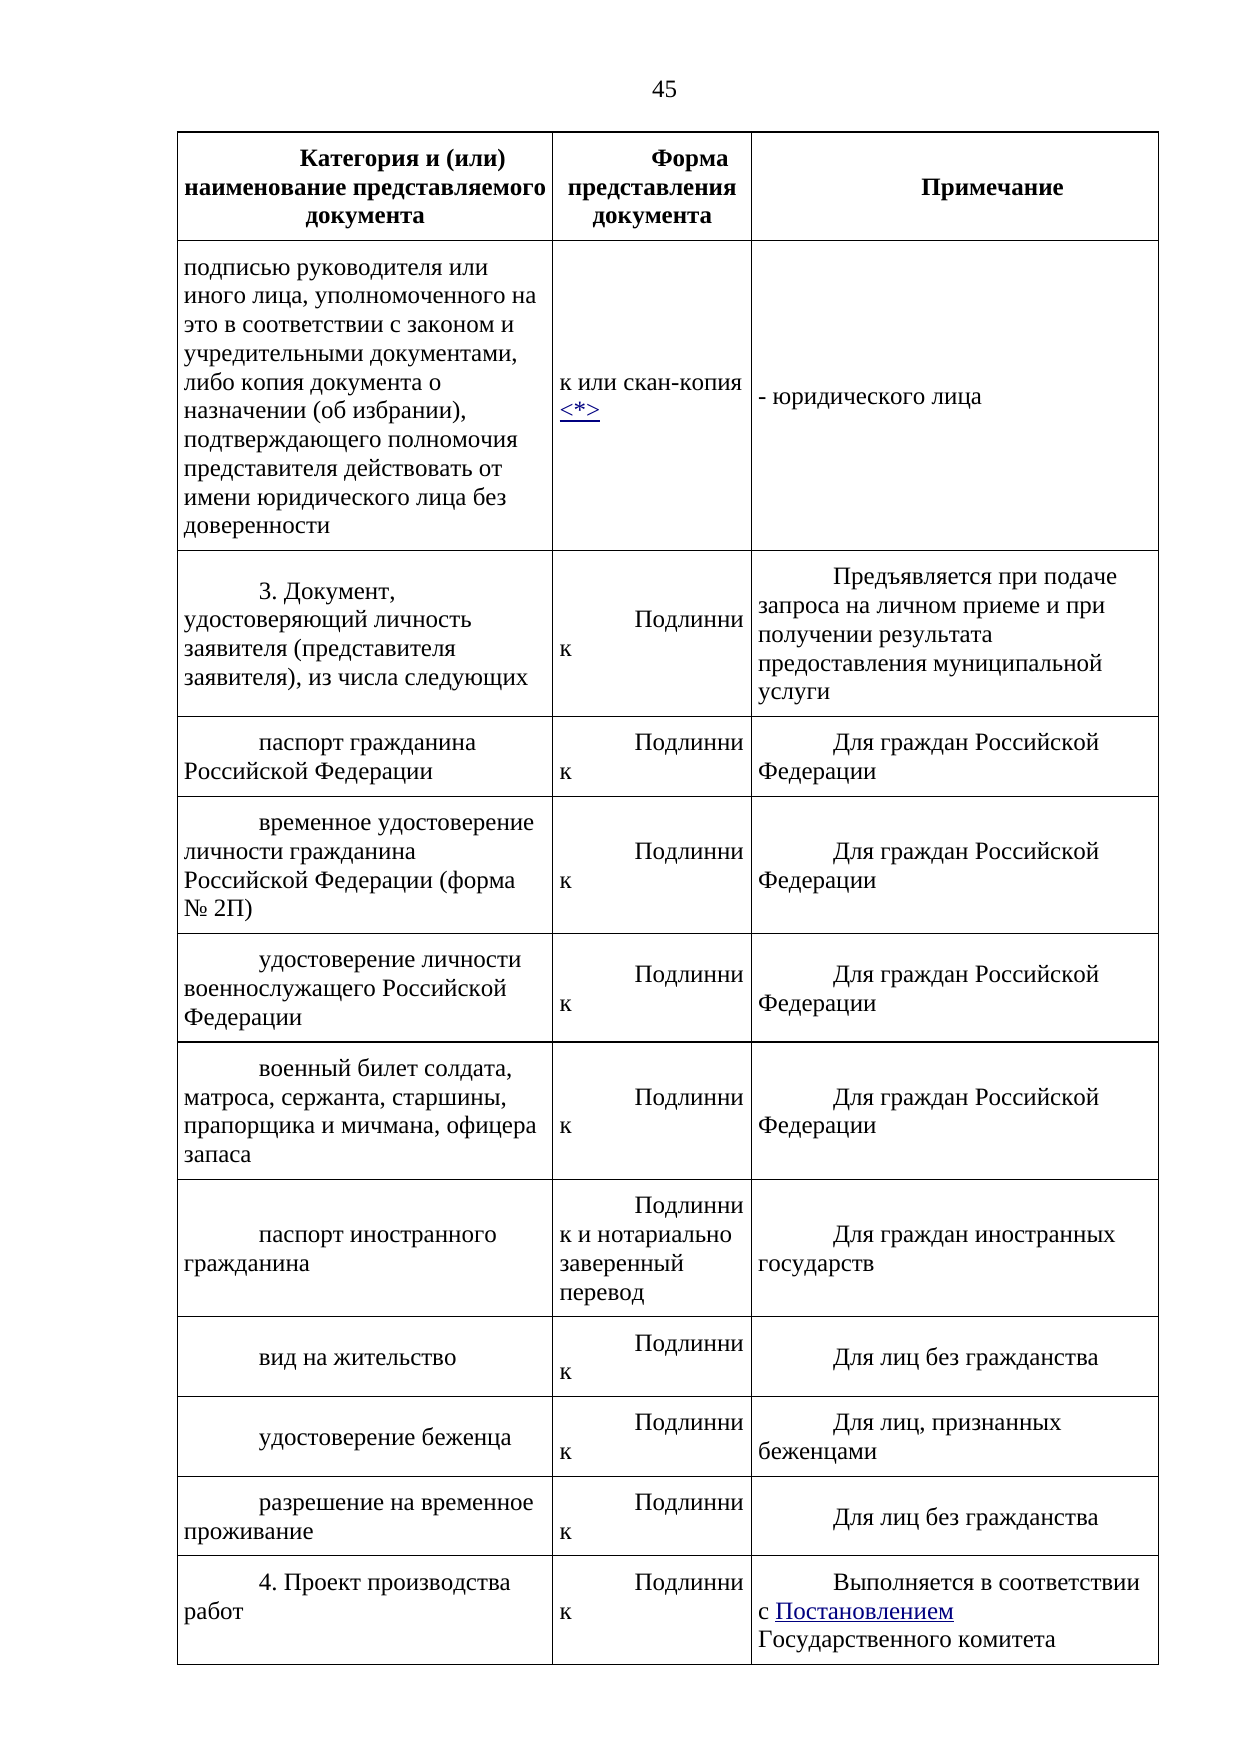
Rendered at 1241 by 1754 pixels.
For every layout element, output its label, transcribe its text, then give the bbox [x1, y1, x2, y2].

table_cell 3. Документ, удостоверяющий личность заявителя (представителя заявителя), из числа следующих [178, 551, 552, 716]
table_cell к или скан-копия <*> [553, 241, 751, 550]
table_cell Подлинник [553, 1556, 751, 1664]
table_cell Для лиц, признанных беженцами [752, 1397, 1158, 1476]
table_cell подписью руководителя или иного лица, уполномоченного на это в соответствии с законом и учредительными документами, либо копия документа о назначении (об избрании), подтверждающего полномочия представителя действовать от имени юридического лица без доверенности [178, 241, 552, 550]
table_cell Для граждан иностранных государств [752, 1180, 1158, 1316]
table_cell паспорт иностранного гражданина [178, 1180, 552, 1316]
table_cell Подлинник [553, 1317, 751, 1396]
table_cell Для лиц без гражданства [752, 1477, 1158, 1555]
table_cell вид на жительство [178, 1317, 552, 1396]
table_cell удостоверение личности военнослужащего Российской Федерации [178, 934, 552, 1041]
table_cell удостоверение беженца [178, 1397, 552, 1476]
table_cell Подлинник [553, 717, 751, 796]
table_cell Для граждан Российской Федерации [752, 717, 1158, 796]
table_header Форма представления документа [553, 133, 751, 240]
table_cell Подлинник [553, 934, 751, 1041]
table_cell Выполняется в соответствии с Постановлением Государственного комитета [752, 1556, 1158, 1664]
table_cell Подлинник [553, 797, 751, 933]
table_cell Предъявляется при подаче запроса на личном приеме и при получении результата предоставления муниципальной услуги [752, 551, 1158, 716]
table_cell Для граждан Российской Федерации [752, 934, 1158, 1041]
table_cell Подлинник [553, 1043, 751, 1179]
table_cell разрешение на временное проживание [178, 1477, 552, 1555]
table_cell 4. Проект производства работ [178, 1556, 552, 1664]
table_cell временное удостоверение личности гражданина Российской Федерации (форма № 2П) [178, 797, 552, 933]
table_cell паспорт гражданина Российской Федерации [178, 717, 552, 796]
table_cell военный билет солдата, матроса, сержанта, старшины, прапорщика и мичмана, офицера запаса [178, 1043, 552, 1179]
table_cell Для граждан Российской Федерации [752, 797, 1158, 933]
table_cell Подлинник и нотариально заверенный перевод [553, 1180, 751, 1316]
table_header Примечание [752, 133, 1158, 240]
table_cell Для граждан Российской Федерации [752, 1043, 1158, 1179]
table_cell Для лиц без гражданства [752, 1317, 1158, 1396]
table_cell - юридического лица [752, 241, 1158, 550]
table_cell Подлинник [553, 1477, 751, 1555]
table_cell Подлинник [553, 1397, 751, 1476]
table_header Категория и (или) наименование представляемого документа [178, 133, 552, 240]
table_cell Подлинник [553, 551, 751, 716]
